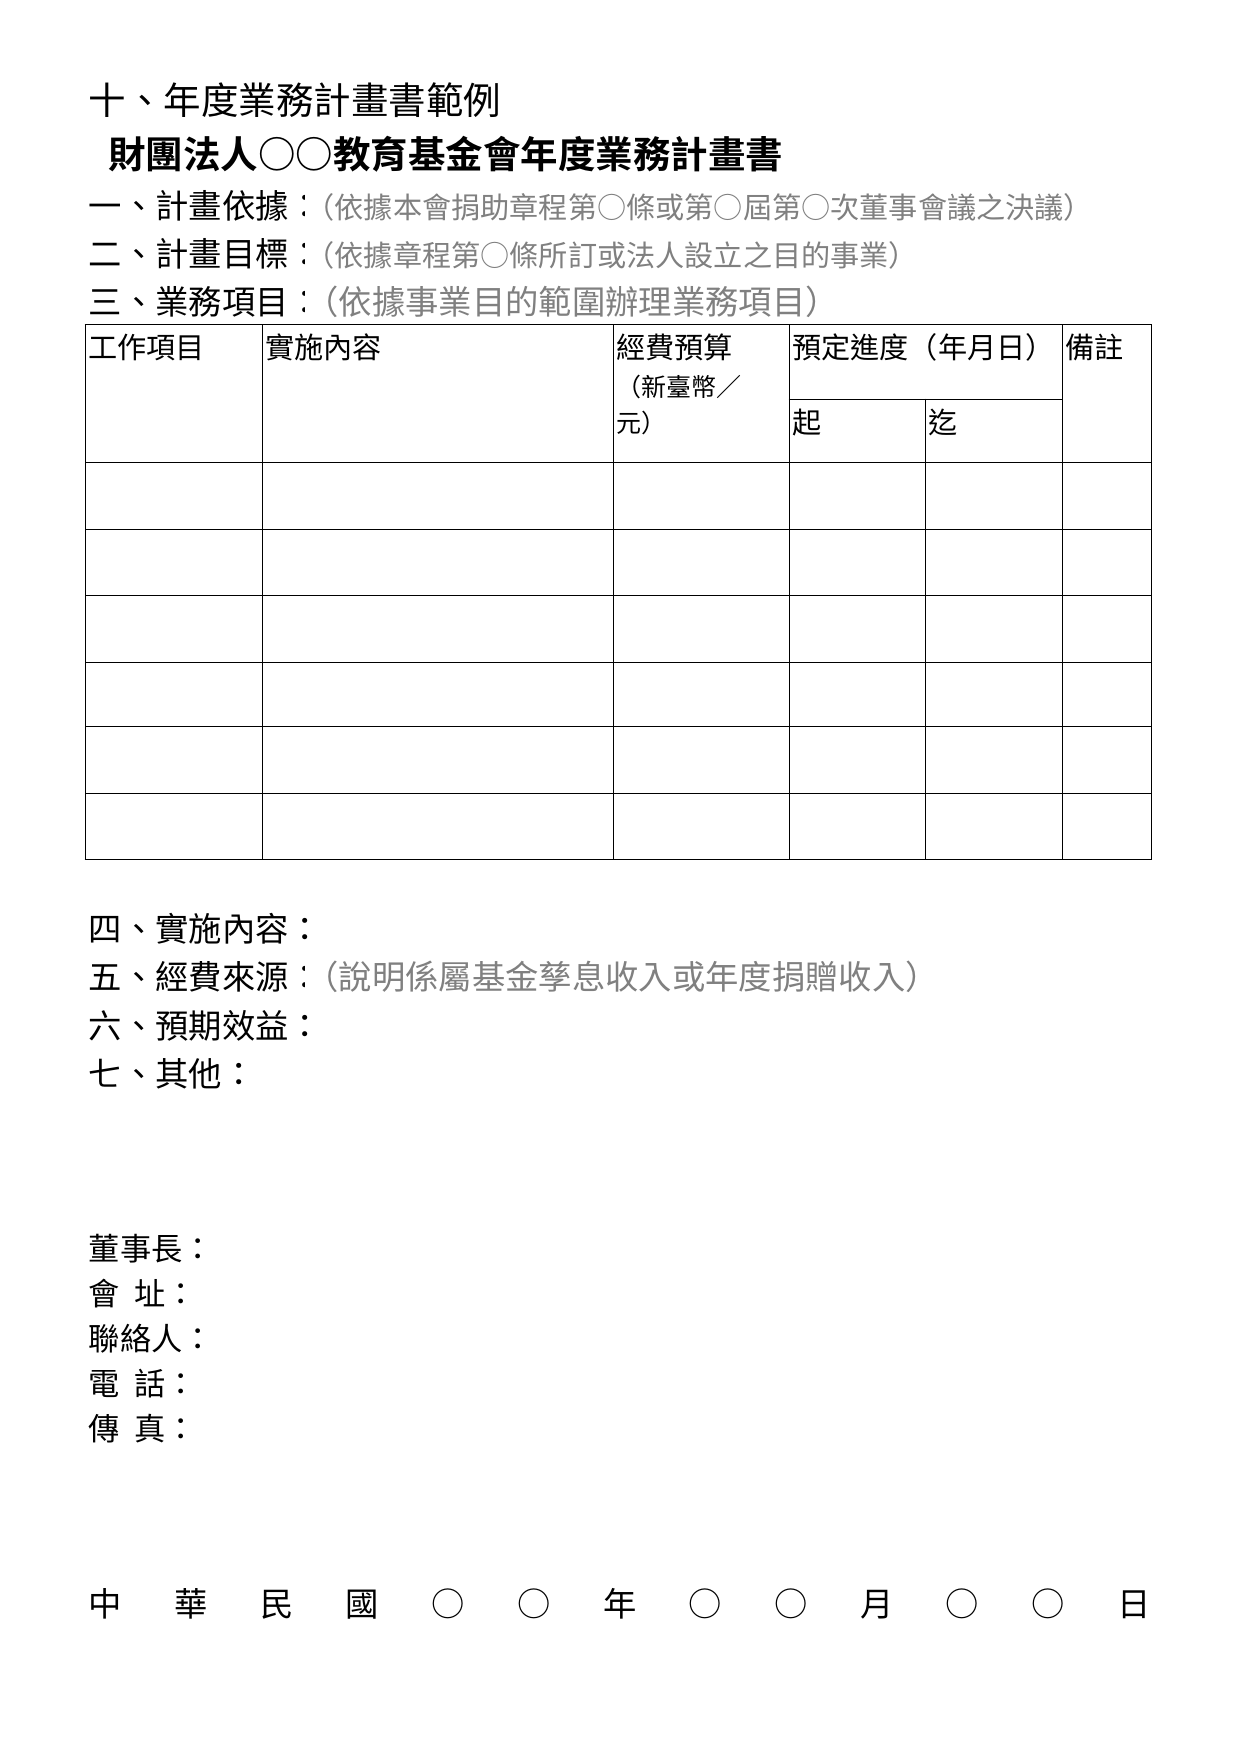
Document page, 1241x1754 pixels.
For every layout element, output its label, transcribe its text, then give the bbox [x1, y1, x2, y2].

table_cell [614, 596, 789, 662]
table_cell [263, 530, 613, 595]
table_cell [1063, 530, 1151, 595]
table_cell [790, 663, 925, 726]
text 財團法人○○教育基金會年度業務計畫書 [89, 125, 1152, 179]
table_cell [926, 463, 1062, 528]
table_header 備註 [1063, 325, 1151, 462]
text 傳 真： [89, 1404, 1152, 1450]
table_header 工作項目 [86, 325, 262, 462]
table_cell [263, 794, 613, 859]
table_cell [926, 663, 1062, 726]
table_cell [1063, 794, 1151, 859]
table_cell [86, 663, 262, 726]
text 五、經費來源：（說明係屬基金孳息收入或年度捐贈收入） [89, 951, 1152, 999]
text 電 話： [89, 1359, 1152, 1404]
text 七、其他： [89, 1048, 1152, 1096]
text 四、實施內容： [89, 903, 1152, 951]
table_cell 迄 [926, 400, 1062, 462]
table_cell [1063, 463, 1151, 528]
table_cell [1063, 596, 1151, 662]
table_cell [614, 663, 789, 726]
table_cell 起 [790, 400, 925, 462]
table_cell [926, 727, 1062, 792]
table_cell [1063, 663, 1151, 726]
table_cell [263, 727, 613, 792]
table_header 預定進度（年月日） [790, 325, 1062, 398]
table_cell [790, 530, 925, 595]
table_cell [614, 530, 789, 595]
table_cell [86, 794, 262, 859]
text 會 址： [89, 1269, 1152, 1314]
table_cell [926, 596, 1062, 662]
table_cell [86, 463, 262, 528]
text 三、業務項目：（依據事業目的範圍辦理業務項目） [89, 276, 1152, 324]
table_cell [263, 663, 613, 726]
table_cell [86, 727, 262, 792]
text 中華民國○○年○○月○○日 [89, 1577, 1152, 1626]
table_cell [614, 794, 789, 859]
table_header 實施內容 [263, 325, 613, 462]
table_header 經費預算 （新臺幣／元） [614, 325, 789, 462]
table_cell [926, 530, 1062, 595]
text 聯絡人： [89, 1314, 1152, 1359]
table_cell [1063, 727, 1151, 792]
text 六、預期效益： [89, 999, 1152, 1048]
table_cell [614, 463, 789, 528]
table_cell [790, 727, 925, 792]
table_cell [263, 596, 613, 662]
table_cell [86, 530, 262, 595]
table_cell [86, 596, 262, 662]
table_cell [790, 463, 925, 528]
text 十、年度業務計畫書範例 [89, 71, 1152, 125]
table_cell [263, 463, 613, 528]
text 董事長： [89, 1224, 1152, 1269]
text 一、計畫依據：（依據本會捐助章程第○條或第○屆第○次董事會議之決議） [89, 179, 1152, 228]
table_cell [790, 794, 925, 859]
text 二、計畫目標：（依據章程第○條所訂或法人設立之目的事業） [89, 228, 1152, 276]
table_cell [614, 727, 789, 792]
table_cell [926, 794, 1062, 859]
table_cell [790, 596, 925, 662]
